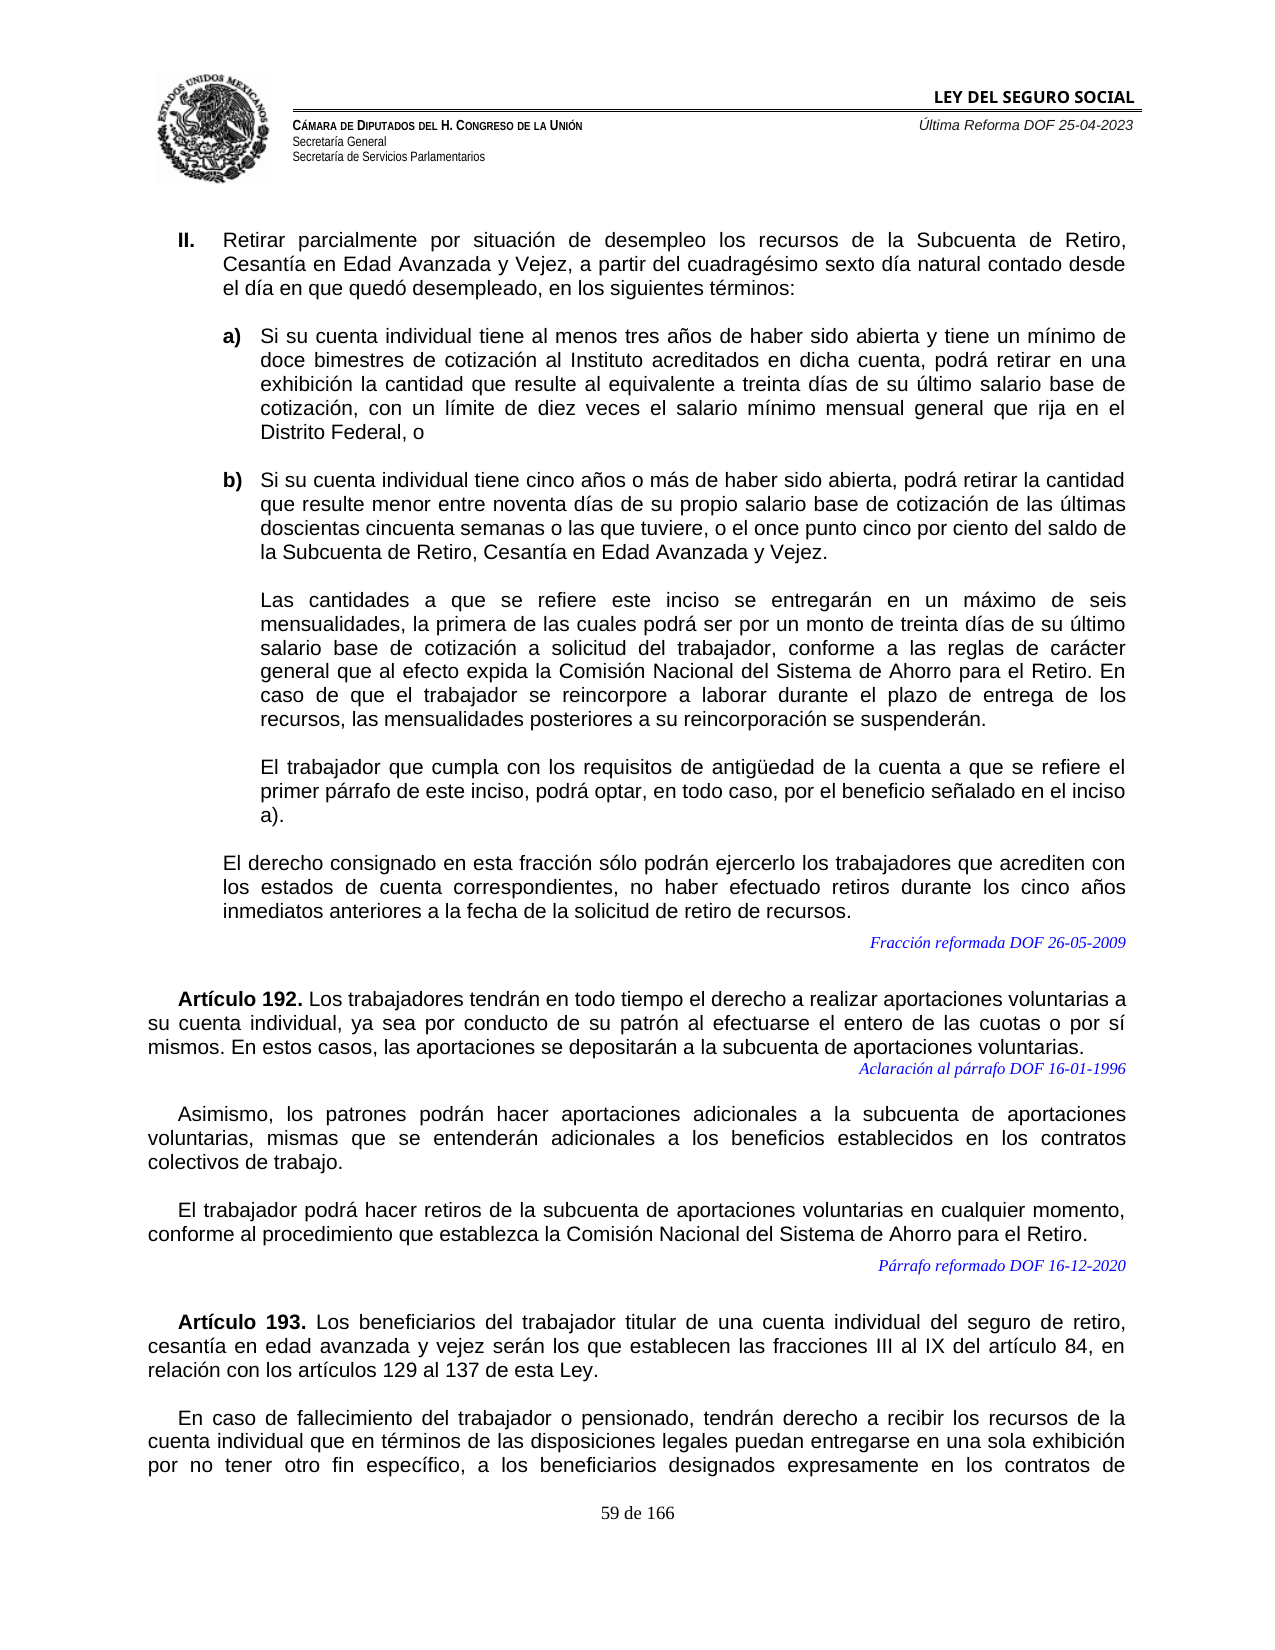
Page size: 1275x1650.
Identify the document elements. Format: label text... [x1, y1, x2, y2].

text En caso de fallecimiento del trabajador o pensionado, tendrán derecho a recibir los recursos de la cuenta individual que en términos de las disposiciones legales puedan entregarse en una sola exhibición por no tener otro fin específico, a los beneficiarios designados expresamente en los contratos de [148, 1405, 1127, 1477]
text Las cantidades a que se refiere este inciso se entregarán en un máximo de seis mensualidades, la primera de las cuales podrá ser por un monto de treinta días de su último salario base de cotización a solicitud del trabajador, conforme a las reglas de carácter general que al efecto expida la Comisión Nacional del Sistema de Ahorro para el Retiro. En caso de que el trabajador se reincorpore a laborar durante el plazo de entrega de los recursos, las mensualidades posteriores a su reincorporación se suspenderán. [223, 587, 1127, 731]
text El trabajador podrá hacer retiros de la subcuenta de aportaciones voluntarias en cualquier momento, conforme al procedimiento que establezca la Comisión Nacional del Sistema de Ahorro para el Retiro. [148, 1198, 1127, 1246]
text Artículo 192. Los trabajadores tendrán en todo tiempo el derecho a realizar aportaciones voluntarias a su cuenta individual, ya sea por conducto de su patrón al efectuarse el entero de las cuotas o por sí mismos. En estos casos, las aportaciones se depositarán a la subcuenta de aportaciones voluntarias. [148, 987, 1127, 1059]
text Fracción reformada DOF 26-05-2009 [148, 933, 1127, 952]
text Artículo 193. Los beneficiarios del trabajador titular de una cuenta individual del seguro de retiro, cesantía en edad avanzada y vejez serán los que establecen las fracciones III al IX del artículo 84, en relación con los artículos 129 al 137 de esta Ley. [148, 1309, 1127, 1381]
text El derecho consignado en esta fracción sólo podrán ejercerlo los trabajadores que acrediten con los estados de cuenta correspondientes, no haber efectuado retiros durante los cinco años inmediatos anteriores a la fecha de la solicitud de retiro de recursos. [178, 851, 1127, 923]
text El trabajador que cumpla con los requisitos de antigüedad de la cuenta a que se refiere el primer párrafo de este inciso, podrá optar, en todo caso, por el beneficio señalado en el inciso a). [223, 755, 1127, 827]
text a) Si su cuenta individual tiene al menos tres años de haber sido abierta y tiene un mínimo de doce bimestres de cotización al Instituto acreditados en dicha cuenta, podrá retirar en una exhibición la cantidad que resulte al equivalente a treinta días de su último salario base de cotización, con un límite de diez veces el salario mínimo mensual general que rija en el Distrito Federal, o [223, 324, 1127, 444]
text Párrafo reformado DOF 16-12-2020 [148, 1256, 1127, 1275]
text Aclaración al párrafo DOF 16-01-1996 [148, 1059, 1127, 1078]
text b) Si su cuenta individual tiene cinco años o más de haber sido abierta, podrá retirar la cantidad que resulte menor entre noventa días de su propio salario base de cotización de las últimas doscientas cincuenta semanas o las que tuviere, o el once punto cinco por ciento del saldo de la Subcuenta de Retiro, Cesantía en Edad Avanzada y Vejez. [223, 468, 1127, 563]
text II. Retirar parcialmente por situación de desempleo los recursos de la Subcuenta de Retiro, Cesantía en Edad Avanzada y Vejez, a partir del cuadragésimo sexto día natural contado desde el día en que quedó desempleado, en los siguientes términos: [178, 228, 1127, 300]
text Asimismo, los patrones podrán hacer aportaciones adicionales a la subcuenta de aportaciones voluntarias, mismas que se entenderán adicionales a los beneficios establecidos en los contratos colectivos de trabajo. [148, 1102, 1127, 1174]
